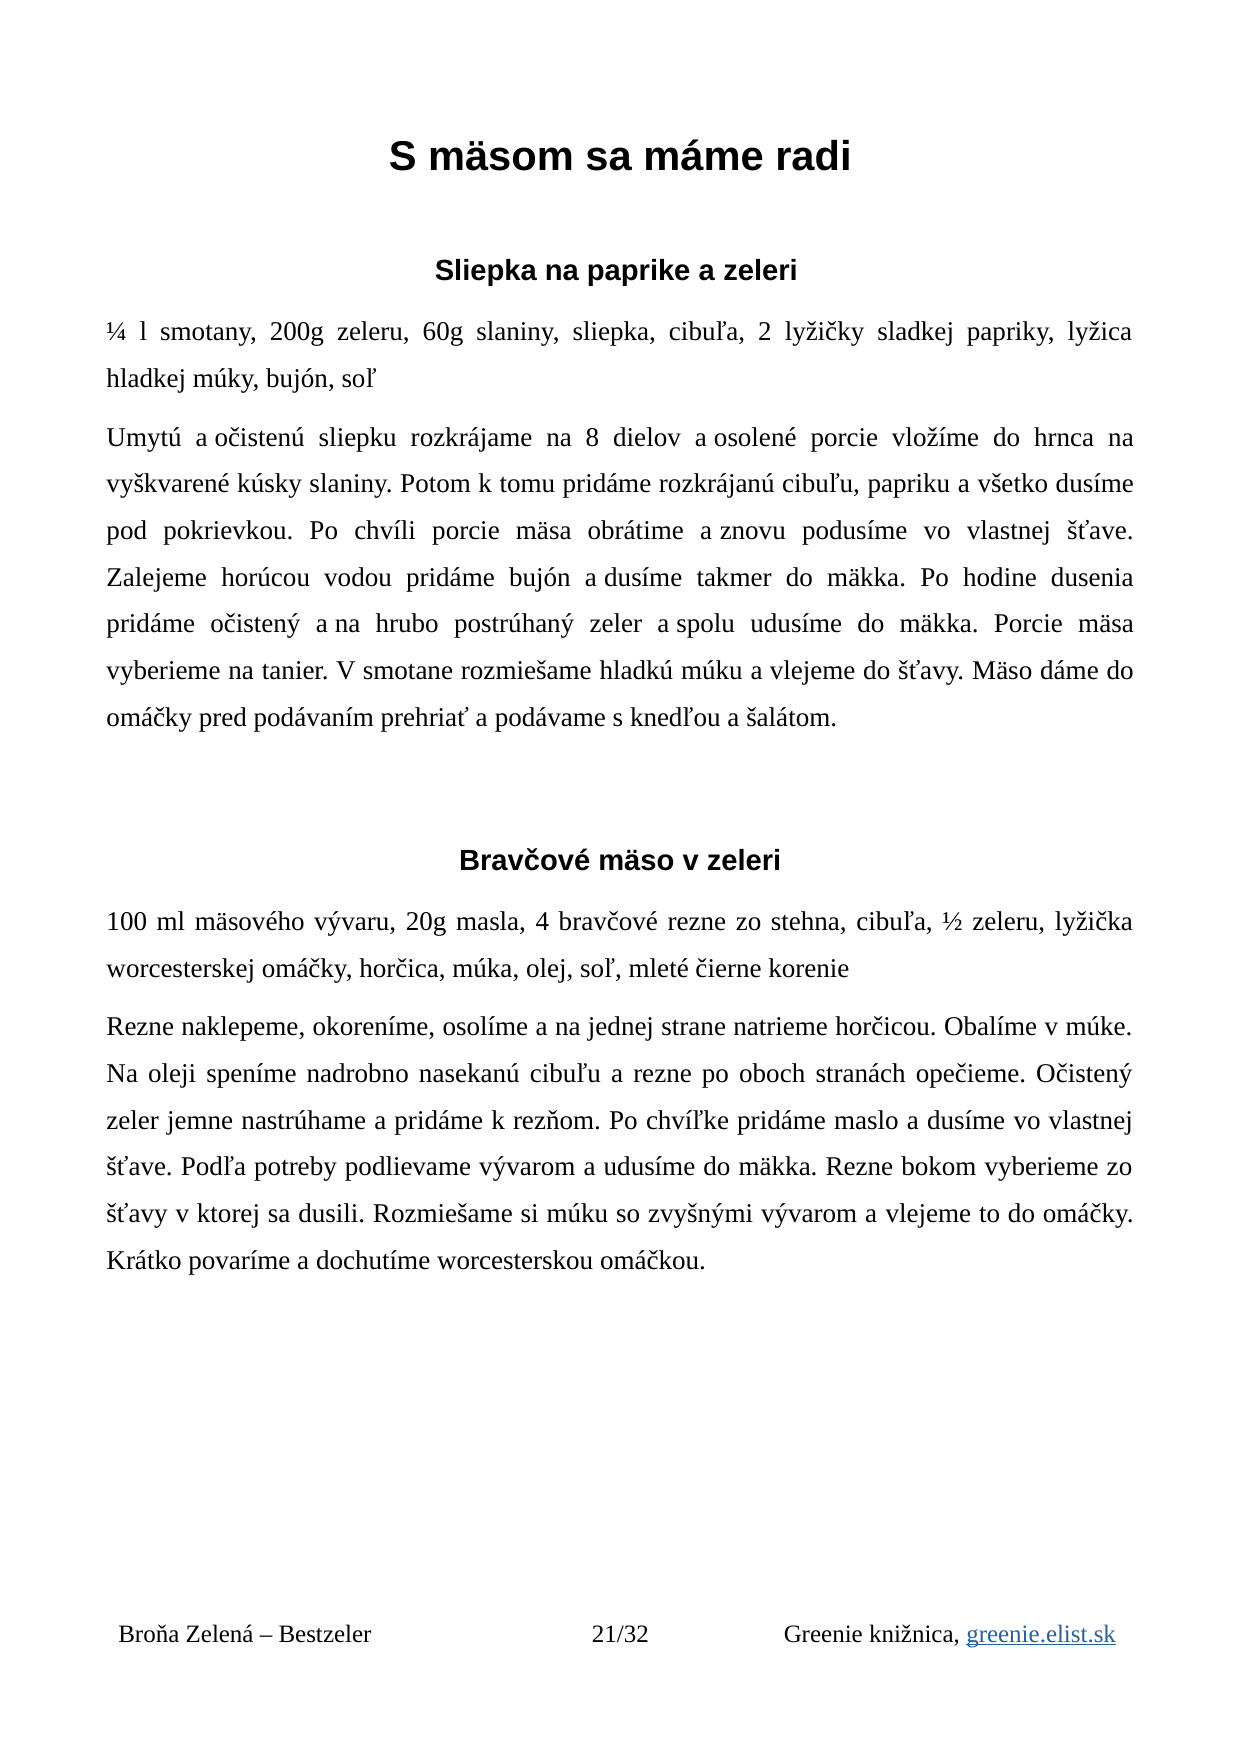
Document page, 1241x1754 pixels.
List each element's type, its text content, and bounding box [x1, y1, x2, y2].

subtitle Sliepka na paprike a zeleri [106, 253, 1134, 286]
text Rezne naklepeme, okoreníme, osolíme a na jednej strane natrieme horčicou. Obalíme v múke. Na oleji speníme nadrobno nasekanú cibuľu a rezne po oboch stranách opečieme. Očistený zeler jemne nastrúhame a pridáme k rezňom. Po chvíľke pridáme maslo a dusíme vo vlastnej šťave. Podľa potreby podlievame vývarom a udusíme do mäkka. Rezne bokom vyberieme zo šťavy v ktorej sa dusili. Rozmiešame si múku so zvyšnými vývarom a vlejeme to do omáčky. Krátko povaríme a dochutíme worcesterskou omáčkou. [106, 1010, 1134, 1275]
text Umytú a očistenú sliepku rozkrájame na 8 dielov a osolené porcie vložíme do hrnca na vyškvarené kúsky slaniny. Potom k tomu pridáme rozkrájanú cibuľu, papriku a všetko dusíme pod pokrievkou. Po chvíli porcie mäsa obrátime a znovu podusíme vo vlastnej šťave. Zalejeme horúcou vodou pridáme bujón a dusíme takmer do mäkka. Po hodine dusenia pridáme očistený a na hrubo postrúhaný zeler a spolu udusíme do mäkka. Porcie mäsa vyberieme na tanier. V smotane rozmiešame hladkú múku a vlejeme do šťavy. Mäso dáme do omáčky pred podávaním prehriať a podávame s knedľou a šalátom. [106, 421, 1134, 732]
text 100 ml mäsového vývaru, 20g masla, 4 bravčové rezne zo stehna, cibuľa, ½ zeleru, lyžička worcesterskej omáčky, horčica, múka, olej, soľ, mleté čierne korenie [106, 905, 1134, 983]
subtitle Bravčové mäso v zeleri [106, 842, 1134, 876]
text ¼ l smotany, 200g zeleru, 60g slaniny, sliepka, cibuľa, 2 lyžičky sladkej papriky, lyžica hladkej múky, bujón, soľ [106, 316, 1134, 393]
subtitle S mäsom sa máme radi [106, 131, 1134, 179]
